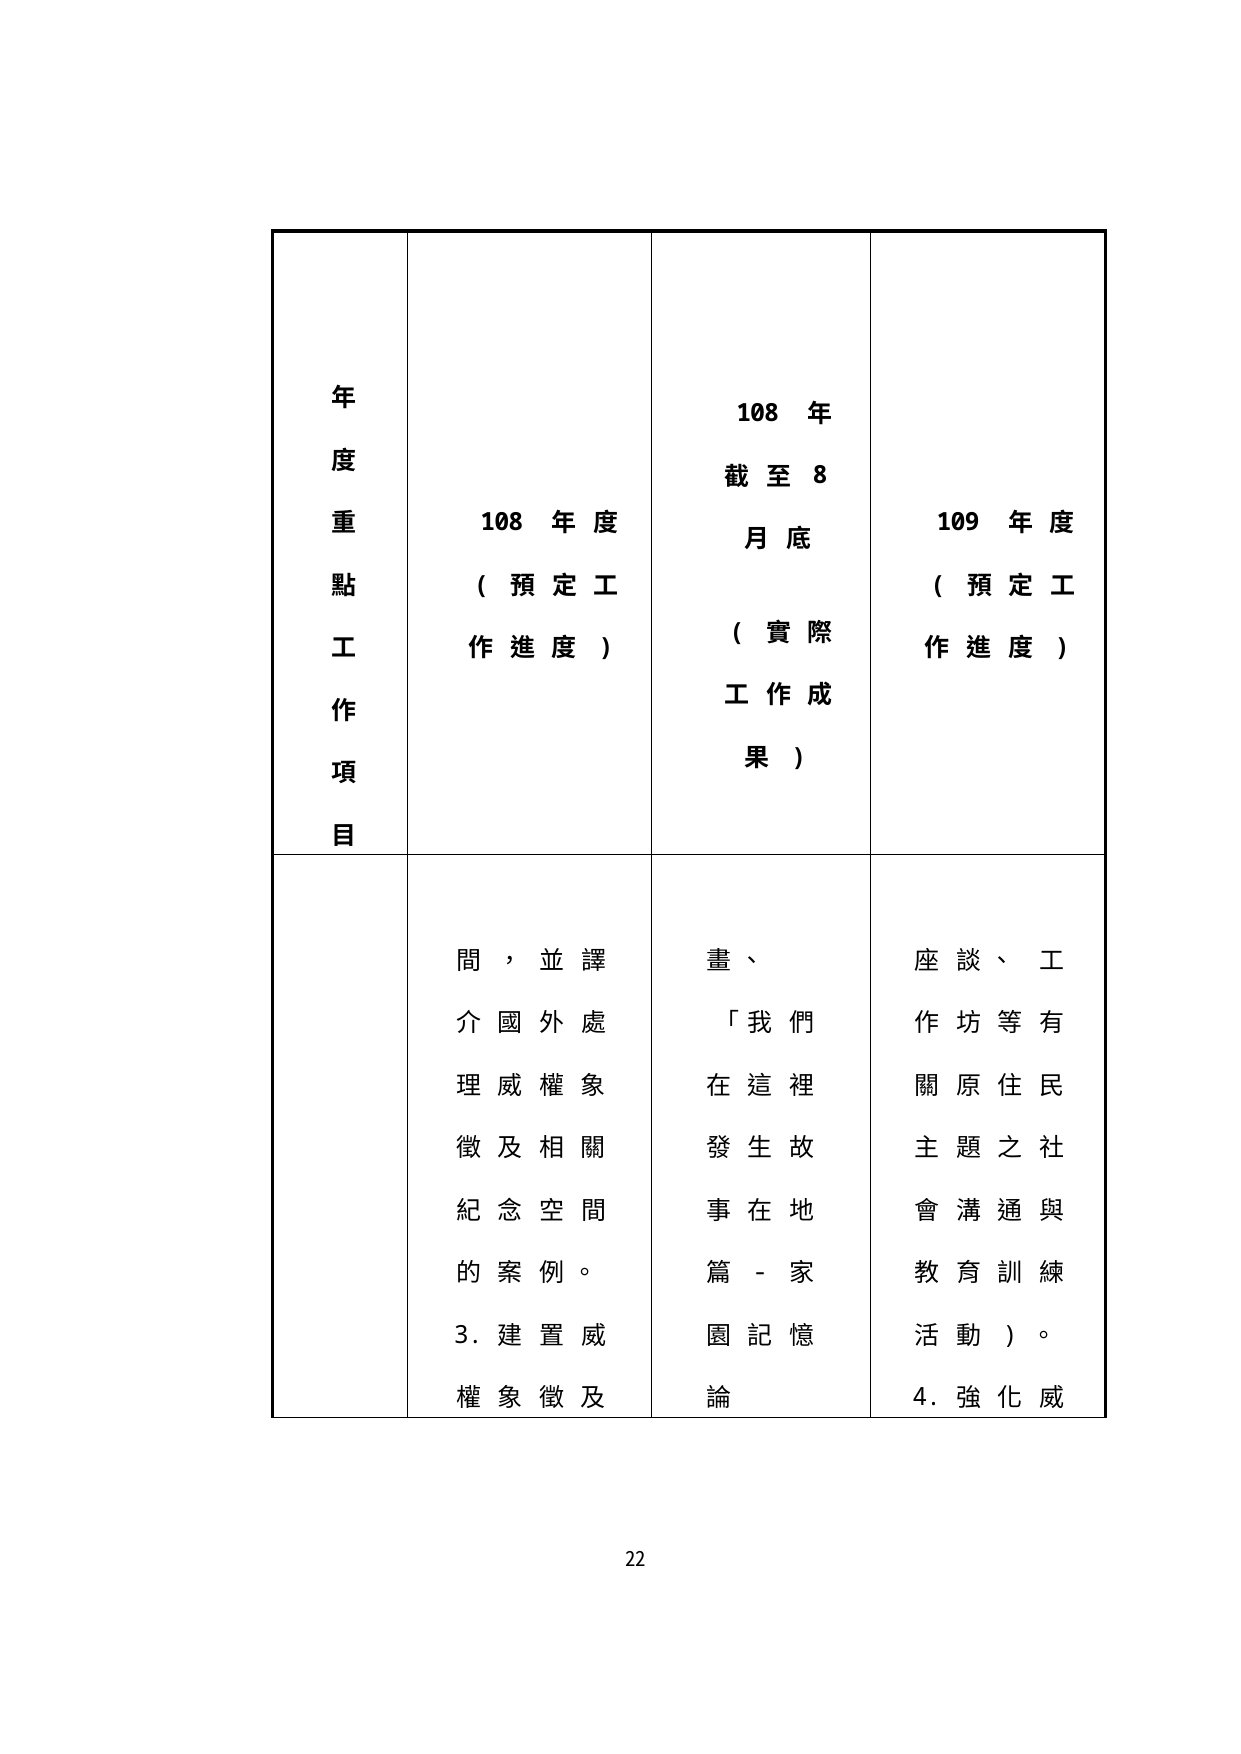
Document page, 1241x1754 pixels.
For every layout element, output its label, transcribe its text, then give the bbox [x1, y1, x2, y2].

table_cell 間，並譯介國外處理威權象徵及相關紀念空間的案例。 3.建置威權象徵及 [408, 855, 651, 1417]
table_cell 畫、「我們在這裡發生故事在地篇-家園記憶論 [652, 855, 870, 1417]
table_header 108年度 (預定工作進度) [408, 233, 651, 854]
table_cell [274, 855, 407, 1417]
table_header 108年截至8月底 (實際工作成果) [652, 233, 870, 854]
table_header 109年度 (預定工作進度) [871, 233, 1104, 854]
table_header 年度 重點 工作項目 [274, 233, 407, 854]
table_cell 座談、工作坊等有關原住民主題之社會溝通與教育訓練活動)。 4.強化威 [871, 855, 1104, 1417]
